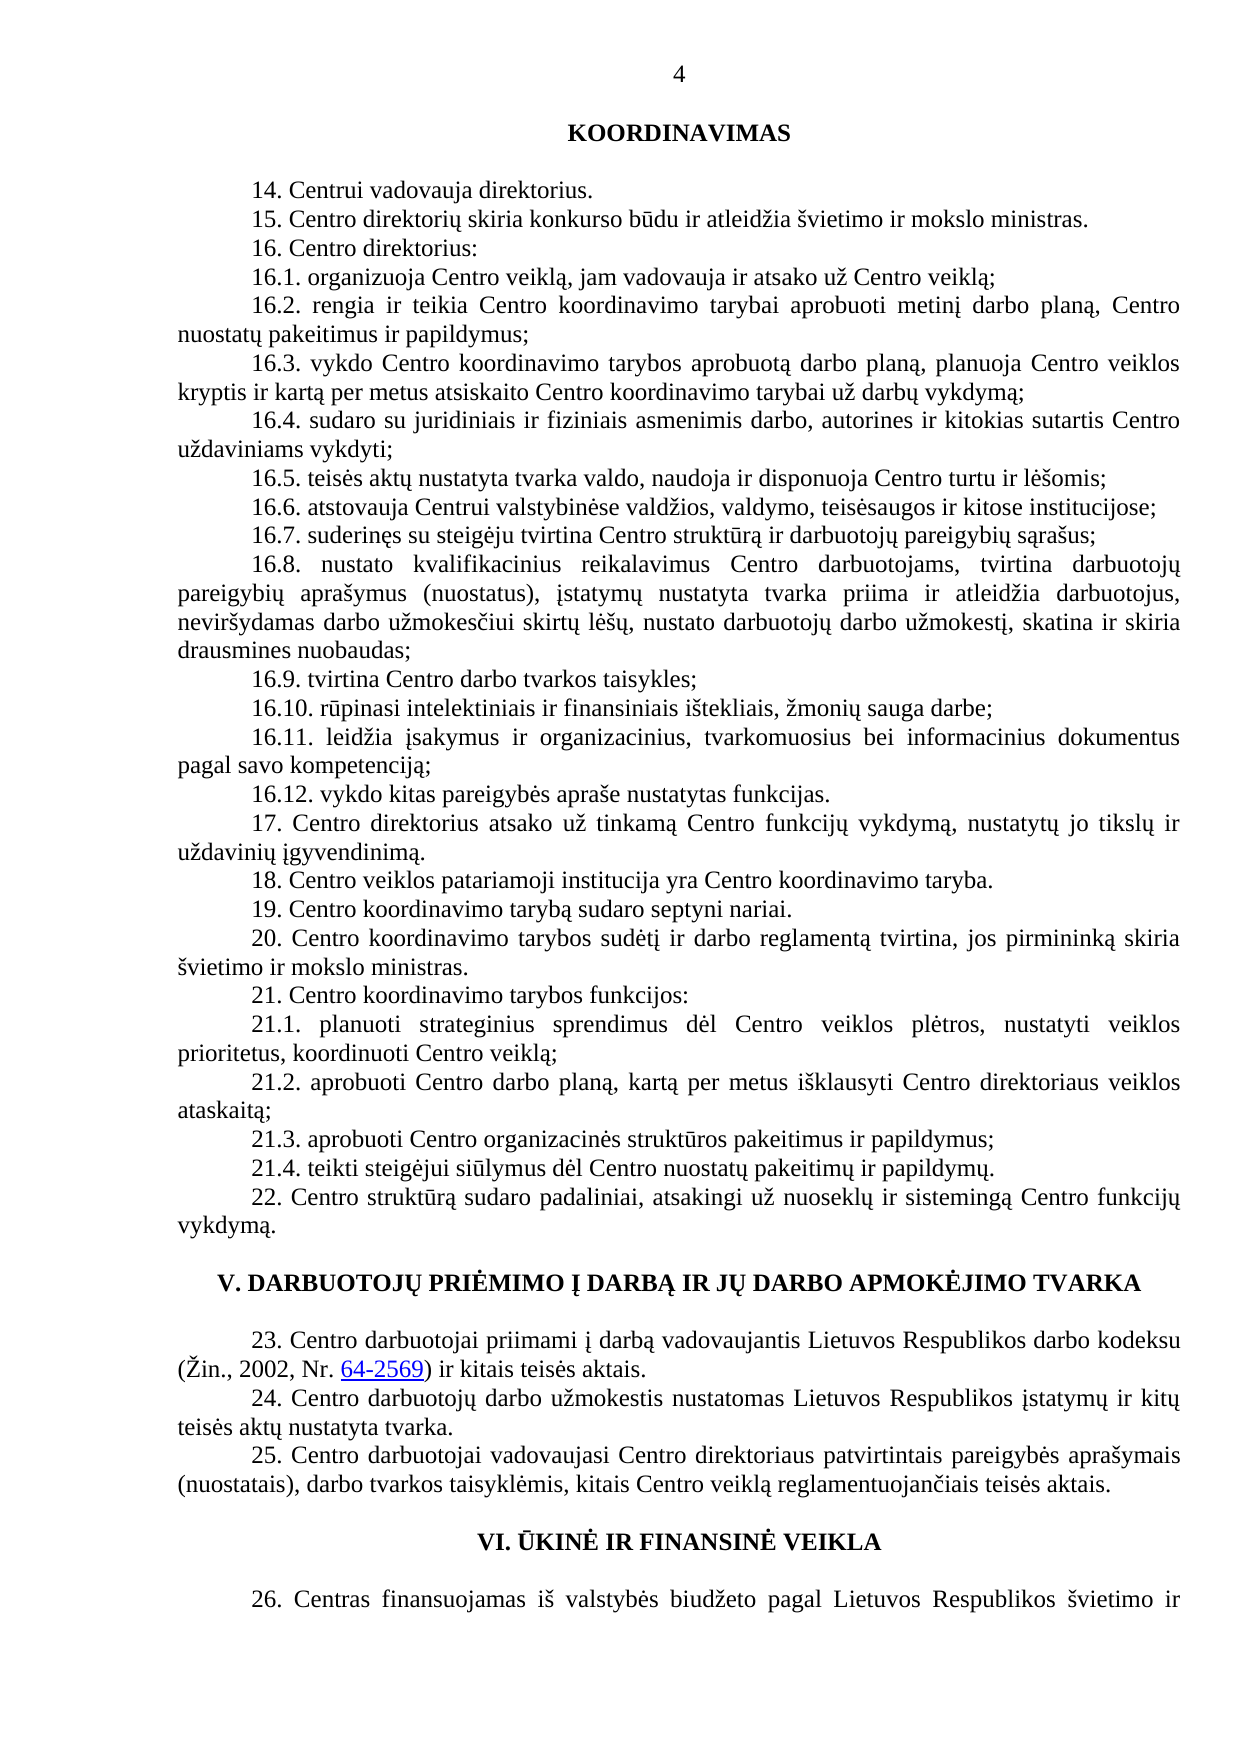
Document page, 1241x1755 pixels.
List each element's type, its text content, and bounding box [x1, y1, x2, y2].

text 21.2. aprobuoti Centro darbo planą, kartą per metus išklausyti Centro direktoriaus veiklos ataskaitą; [177, 1067, 1181, 1124]
text 14. Centrui vadovauja direktorius. [177, 176, 1181, 204]
text 21.4. teikti steigėjui siūlymus dėl Centro nuostatų pakeitimų ir papildymų. [177, 1153, 1181, 1182]
text 20. Centro koordinavimo tarybos sudėtį ir darbo reglamentą tvirtina, jos pirmininką skiria švietimo ir mokslo ministras. [177, 923, 1181, 981]
text 21.3. aprobuoti Centro organizacinės struktūros pakeitimus ir papildymus; [177, 1124, 1181, 1153]
text 23. Centro darbuotojai priimami į darbą vadovaujantis Lietuvos Respublikos darbo kodeksu (Žin., 2002, Nr. 64-2569) ir kitais teisės aktais. [177, 1326, 1181, 1383]
text 19. Centro koordinavimo tarybą sudaro septyni nariai. [177, 894, 1181, 923]
text 15. Centro direktorių skiria konkurso būdu ir atleidžia švietimo ir mokslo ministras. [177, 204, 1181, 233]
text 16.12. vykdo kitas pareigybės apraše nustatytas funkcijas. [177, 779, 1181, 808]
text 25. Centro darbuotojai vadovaujasi Centro direktoriaus patvirtintais pareigybės aprašymais (nuostatais), darbo tvarkos taisyklėmis, kitais Centro veiklą reglamentuojančiais teisės aktais. [177, 1441, 1181, 1498]
text VI. ŪKINĖ IR FINANSINĖ VEIKLA [177, 1527, 1181, 1556]
text 16.1. organizuoja Centro veiklą, jam vadovauja ir atsako už Centro veiklą; [177, 262, 1181, 291]
text 16.9. tvirtina Centro darbo tvarkos taisykles; [177, 664, 1181, 693]
text 21.1. planuoti strateginius sprendimus dėl Centro veiklos plėtros, nustatyti veiklos prioritetus, koordinuoti Centro veiklą; [177, 1009, 1181, 1067]
text 16.4. sudaro su juridiniais ir fiziniais asmenimis darbo, autorines ir kitokias sutartis Centro uždaviniams vykdyti; [177, 406, 1181, 463]
text 17. Centro direktorius atsako už tinkamą Centro funkcijų vykdymą, nustatytų jo tikslų ir uždavinių įgyvendinimą. [177, 808, 1181, 866]
text 22. Centro struktūrą sudaro padaliniai, atsakingi už nuoseklų ir sistemingą Centro funkcijų vykdymą. [177, 1182, 1181, 1239]
text 16.6. atstovauja Centrui valstybinėse valdžios, valdymo, teisėsaugos ir kitose institucijose; [177, 492, 1181, 521]
text 16.10. rūpinasi intelektiniais ir finansiniais ištekliais, žmonių sauga darbe; [177, 693, 1181, 722]
text 16.2. rengia ir teikia Centro koordinavimo tarybai aprobuoti metinį darbo planą, Centro nuostatų pakeitimus ir papildymus; [177, 291, 1181, 348]
text V. DARBUOTOJŲ PRIĖMIMO Į DARBĄ IR JŲ DARBO APMOKĖJIMO TVARKA [177, 1268, 1181, 1297]
text 24. Centro darbuotojų darbo užmokestis nustatomas Lietuvos Respublikos įstatymų ir kitų teisės aktų nustatyta tvarka. [177, 1383, 1181, 1441]
text 16.5. teisės aktų nustatyta tvarka valdo, naudoja ir disponuoja Centro turtu ir lėšomis; [177, 463, 1181, 492]
text 16.11. leidžia įsakymus ir organizacinius, tvarkomuosius bei informacinius dokumentus pagal savo kompetenciją; [177, 722, 1181, 779]
text 18. Centro veiklos patariamoji institucija yra Centro koordinavimo taryba. [177, 866, 1181, 894]
text 26. Centras finansuojamas iš valstybės biudžeto pagal Lietuvos Respublikos švietimo ir [177, 1584, 1181, 1613]
text 16. Centro direktorius: [177, 233, 1181, 262]
text KOORDINAVIMAS [177, 118, 1181, 147]
text 16.8. nustato kvalifikacinius reikalavimus Centro darbuotojams, tvirtina darbuotojų pareigybių aprašymus (nuostatus), įstatymų nustatyta tvarka priima ir atleidžia darbuotojus, neviršydamas darbo užmokesčiui skirtų lėšų, nustato darbuotojų darbo užmokestį, skatina ir skiria drausmines nuobaudas; [177, 549, 1181, 664]
text 16.3. vykdo Centro koordinavimo tarybos aprobuotą darbo planą, planuoja Centro veiklos kryptis ir kartą per metus atsiskaito Centro koordinavimo tarybai už darbų vykdymą; [177, 348, 1181, 406]
text 16.7. suderinęs su steigėju tvirtina Centro struktūrą ir darbuotojų pareigybių sąrašus; [177, 521, 1181, 549]
text 21. Centro koordinavimo tarybos funkcijos: [177, 981, 1181, 1009]
